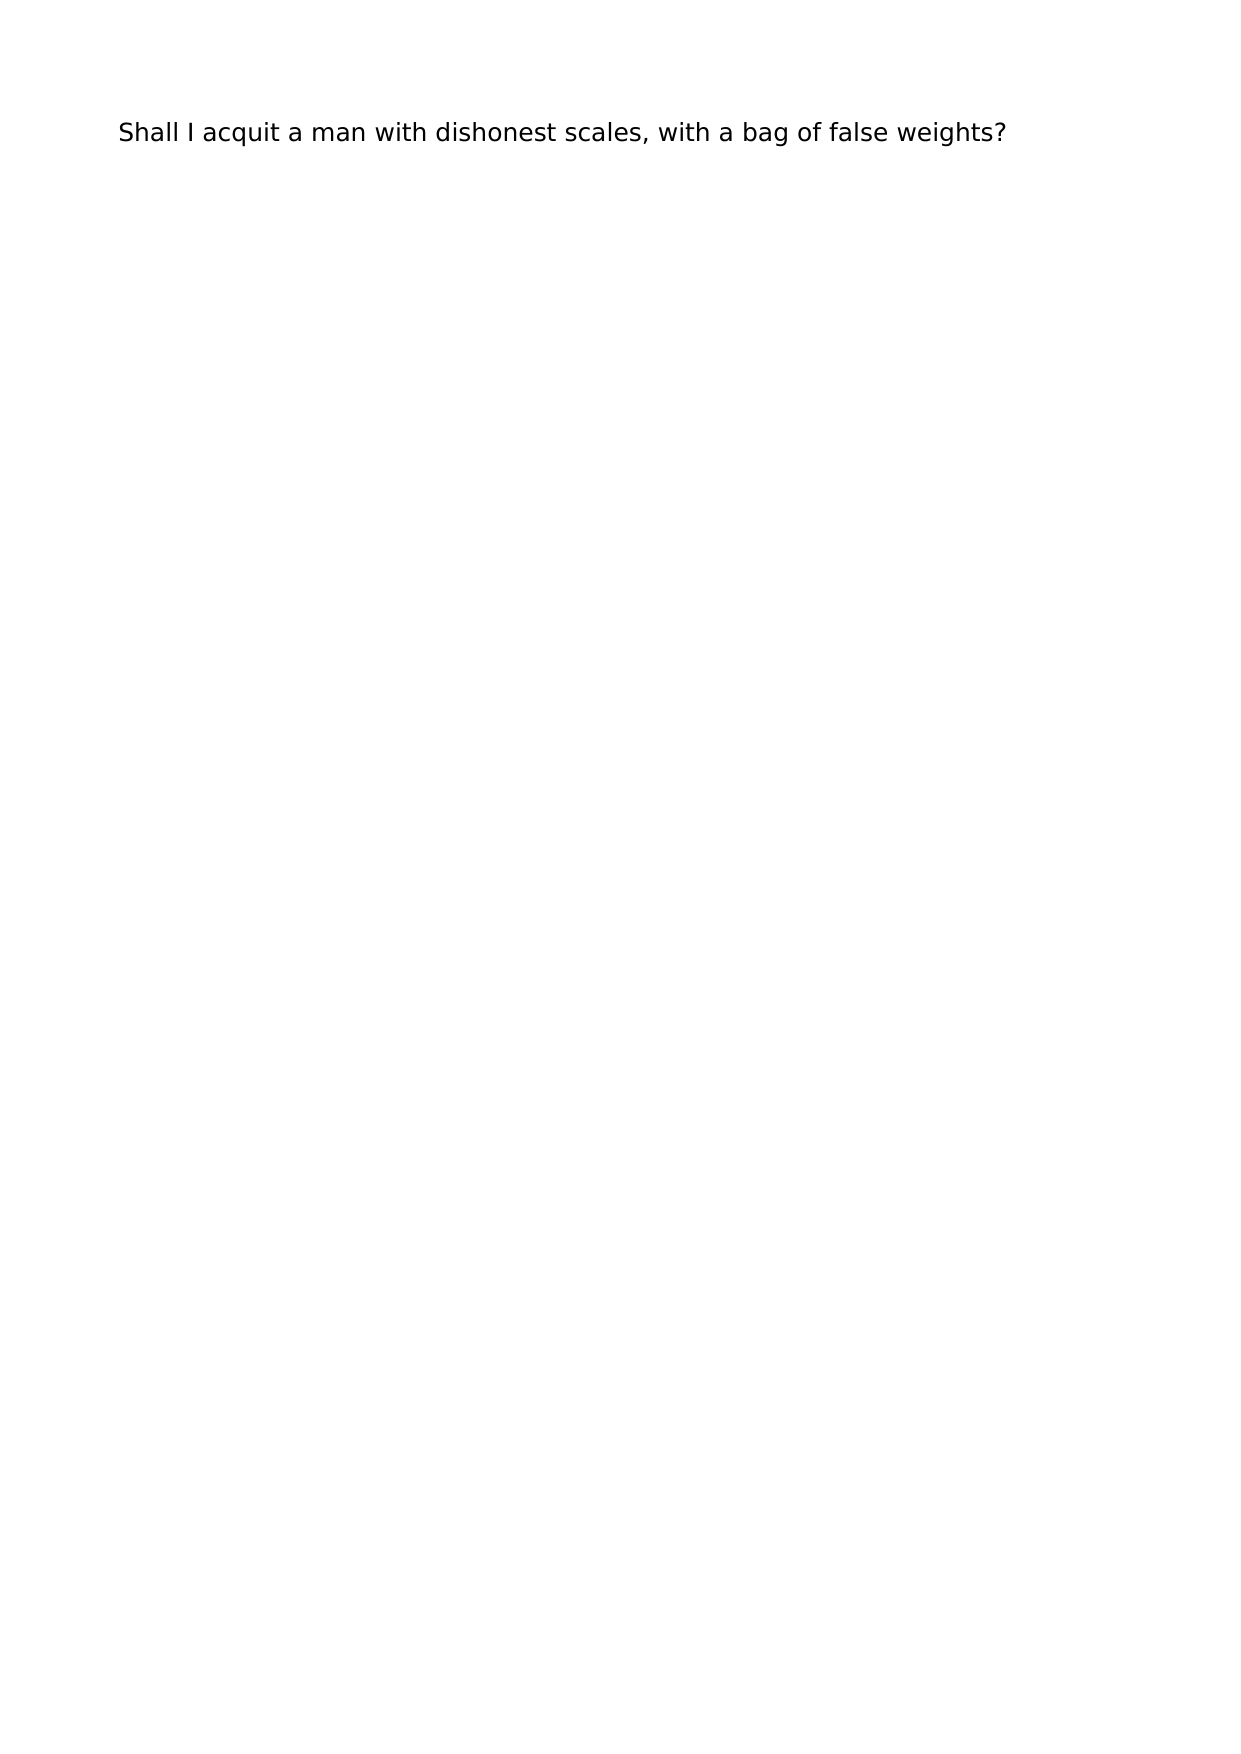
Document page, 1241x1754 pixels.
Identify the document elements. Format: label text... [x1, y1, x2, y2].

text Shall I acquit a man with dishonest scales, with a bag of false weights? [118, 118, 1122, 147]
